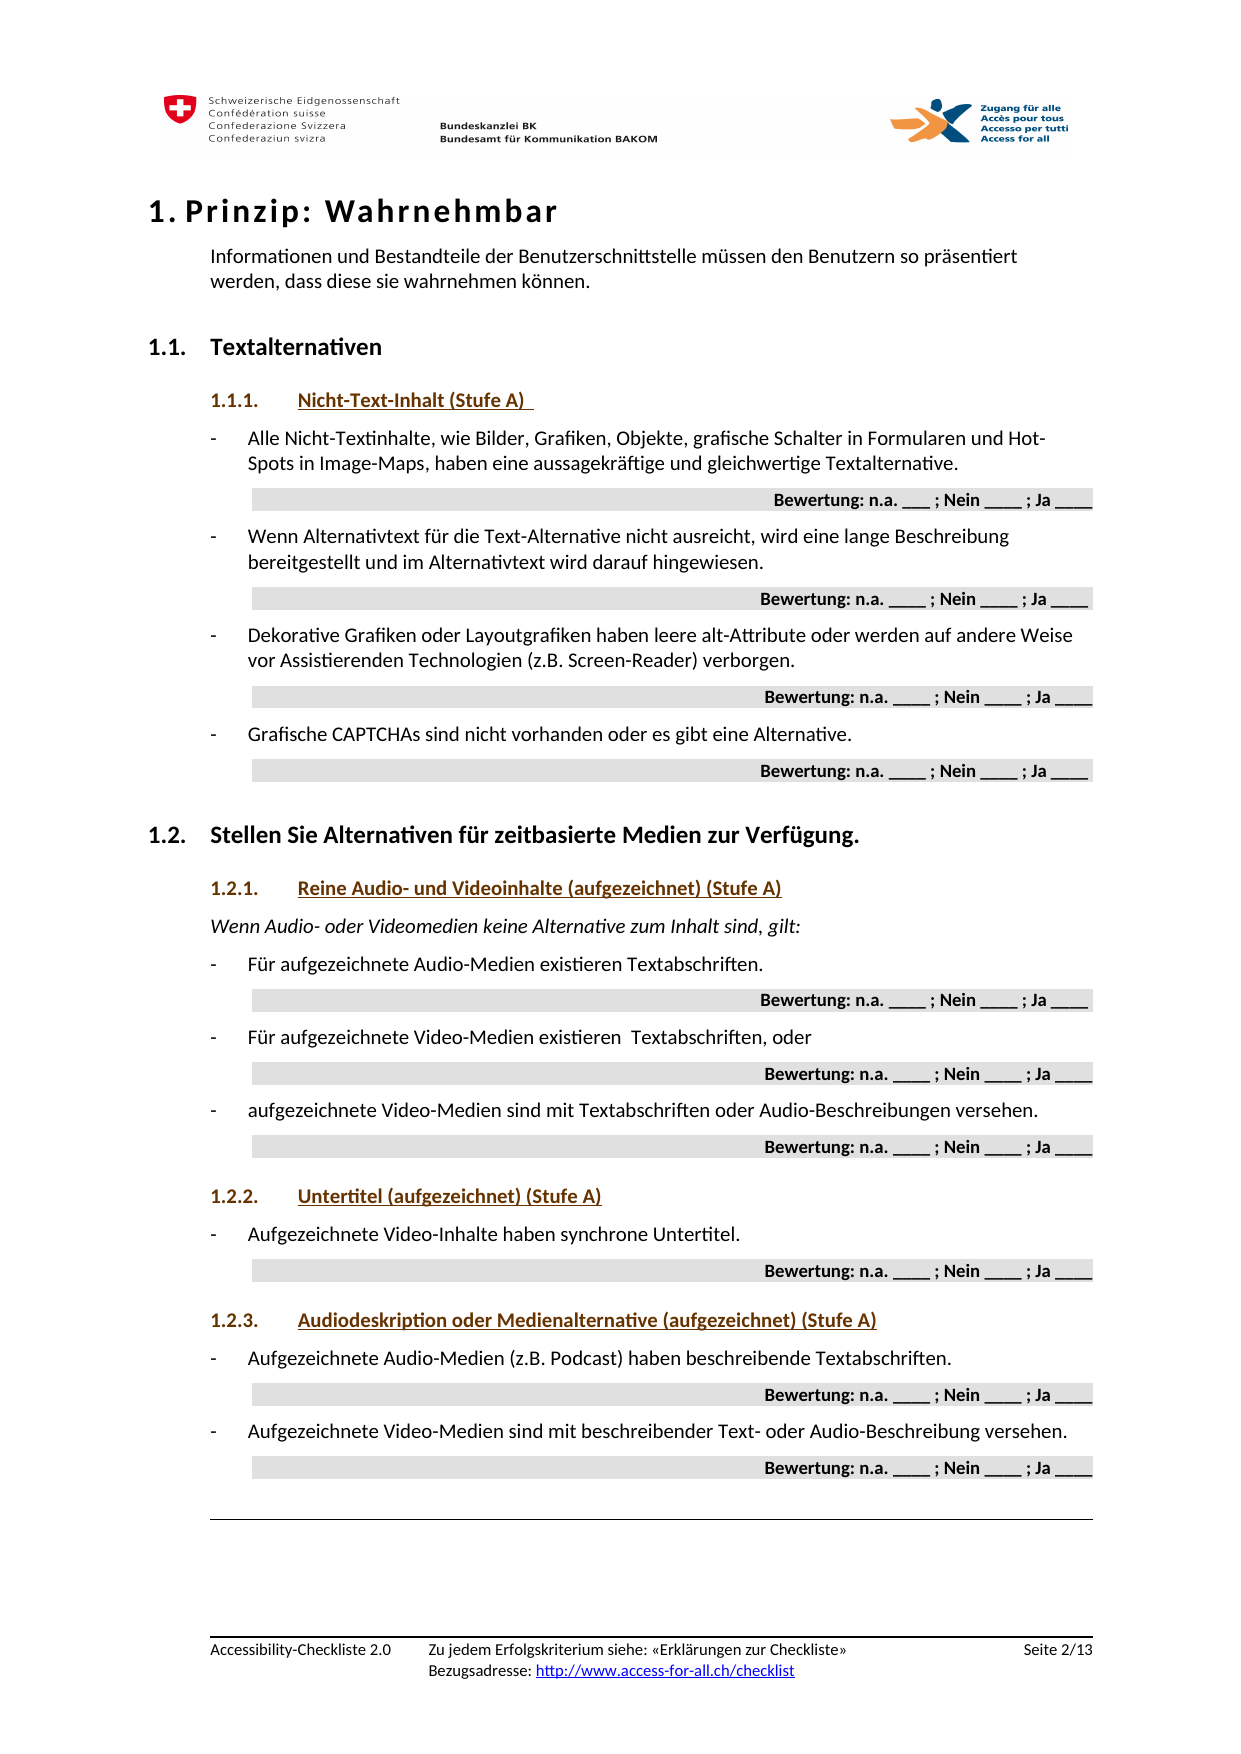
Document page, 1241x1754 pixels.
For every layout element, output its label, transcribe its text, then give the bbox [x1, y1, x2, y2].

text Bewertung: n.a. ____ ; Nein ____ ; Ja ____ [252, 1383, 1093, 1406]
text Bewertung: n.a. ____ ; Nein ____ ; Ja ____ [252, 1135, 1093, 1158]
list Aufgezeichnete Video-Medien sind mit beschreibender Text- oder Audio-Beschreibung versehen. [210, 1418, 1093, 1444]
text Bewertung: n.a. ____ ; Nein ____ ; Ja ____ [252, 686, 1093, 708]
picture [164, 95, 1069, 156]
text Bewertung: n.a. ___ ; Nein ____ ; Ja ____ [252, 488, 1093, 511]
subtitle Audiodeskription oder Medienalternative (aufgezeichnet) (Stufe A) [210, 1307, 1093, 1332]
text Bewertung: n.a. ____ ; Nein ____ ; Ja ____ [252, 1062, 1093, 1085]
subtitle Textalternativen [148, 331, 1093, 362]
text Informationen und Bestandteile der Benutzerschnittstelle müssen den Benutzern so präsentiert werden, dass diese sie wahrnehmen können. [210, 243, 1093, 294]
list aufgezeichnete Video-Medien sind mit Textabschriften oder Audio-Beschreibungen versehen. [210, 1097, 1093, 1123]
text Bewertung: n.a. ____ ; Nein ____ ; Ja ____ [252, 1259, 1093, 1282]
list Für aufgezeichnete Video-Medien existieren Textabschriften, oder [210, 1024, 1093, 1049]
list Aufgezeichnete Video-Inhalte haben synchrone Untertitel. [210, 1221, 1093, 1247]
text Bewertung: n.a. ____ ; Nein ____ ; Ja ____ [252, 1456, 1093, 1479]
subtitle Nicht-Text-Inhalt (Stufe A) [210, 387, 1093, 412]
list Alle Nicht-Textinhalte, wie Bilder, Grafiken, Objekte, grafische Schalter in Formularen und Hot-Spots in Image-Maps, haben eine aussagekräftige und gleichwertige Textalternative. [210, 425, 1093, 476]
subtitle Untertitel (aufgezeichnet) (Stufe A) [210, 1183, 1093, 1209]
list Dekorative Grafiken oder Layoutgrafiken haben leere alt-Attribute oder werden auf andere Weise vor Assistierenden Technologien (z.B. Screen-Reader) verborgen. [210, 622, 1093, 673]
list Wenn Alternativtext für die Text-Alternative nicht ausreicht, wird eine lange Beschreibung bereitgestellt und im Alternativtext wird darauf hingewiesen. [210, 523, 1093, 574]
list Für aufgezeichnete Audio-Medien existieren Textabschriften. [210, 951, 1093, 976]
subtitle Prinzip: Wahrnehmbar [148, 190, 1093, 231]
text Bewertung: n.a. ____ ; Nein ____ ; Ja ____ [252, 587, 1093, 610]
subtitle Reine Audio- und Videoinhalte (aufgezeichnet) (Stufe A) [210, 875, 1093, 900]
text Bewertung: n.a. ____ ; Nein ____ ; Ja ____ [252, 989, 1093, 1012]
subtitle Stellen Sie Alternativen für zeitbasierte Medien zur Verfügung. [148, 819, 1093, 850]
list Aufgezeichnete Audio-Medien (z.B. Podcast) haben beschreibende Textabschriften. [210, 1345, 1093, 1370]
list Grafische CAPTCHAs sind nicht vorhanden oder es gibt eine Alternative. [210, 721, 1093, 746]
text Bewertung: n.a. ____ ; Nein ____ ; Ja ____ [252, 759, 1093, 782]
text Wenn Audio- oder Videomedien keine Alternative zum Inhalt sind, gilt: [210, 913, 1093, 938]
